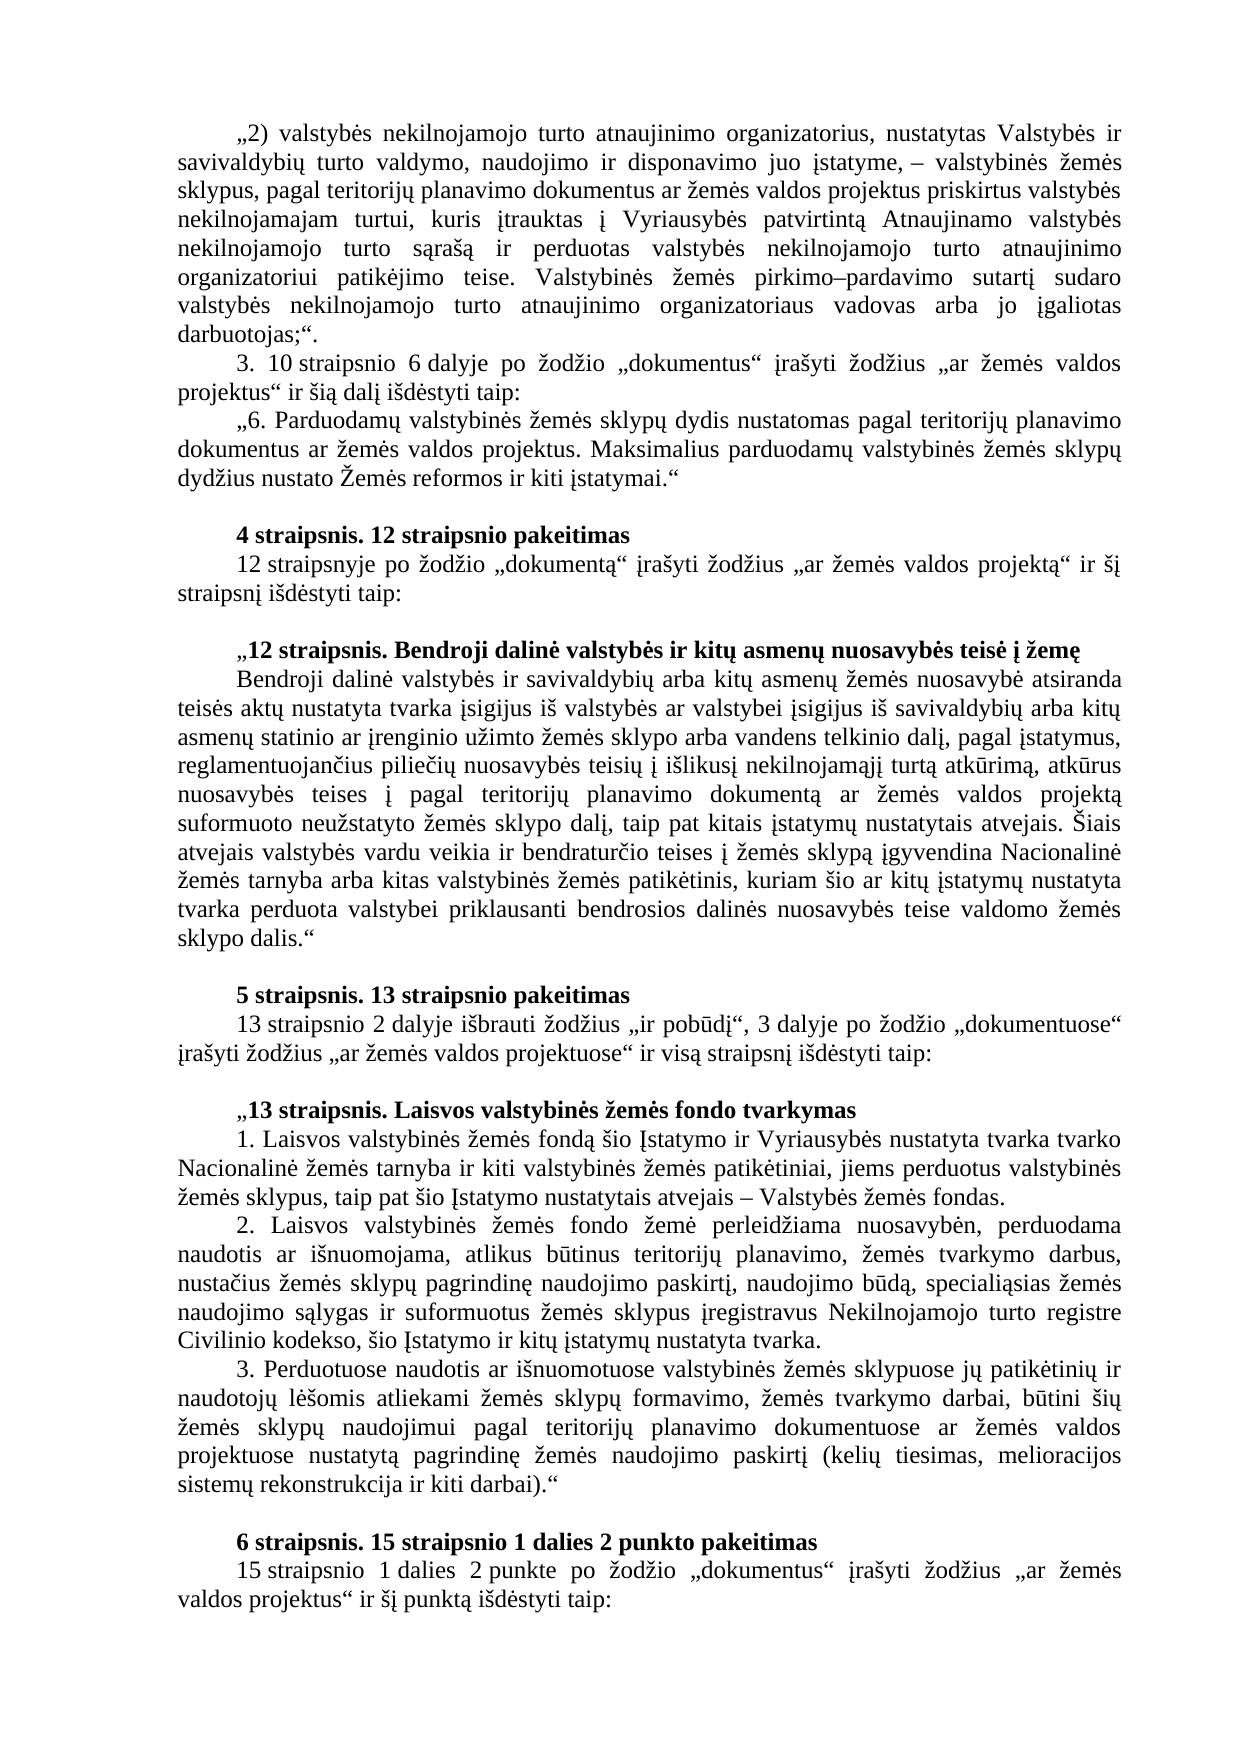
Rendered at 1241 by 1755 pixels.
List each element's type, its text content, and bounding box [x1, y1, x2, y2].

text 13 straipsnio 2 dalyje išbrauti žodžius „ir pobūdį“, 3 dalyje po žodžio „dokumentuose“ įrašyti žodžius „ar žemės valdos projektuose“ ir visą straipsnį išdėstyti taip: [177, 1009, 1122, 1067]
text 6 straipsnis. 15 straipsnio 1 dalies 2 punkto pakeitimas [177, 1527, 1122, 1556]
text 3. 10 straipsnio 6 dalyje po žodžio „dokumentus“ įrašyti žodžius „ar žemės valdos projektus“ ir šią dalį išdėstyti taip: [177, 348, 1122, 406]
text Bendroji dalinė valstybės ir savivaldybių arba kitų asmenų žemės nuosavybė atsiranda teisės aktų nustatyta tvarka įsigijus iš valstybės ar valstybei įsigijus iš savivaldybių arba kitų asmenų statinio ar įrenginio užimto žemės sklypo arba vandens telkinio dalį, pagal įstatymus, reglamentuojančius piliečių nuosavybės teisių į išlikusį nekilnojamąjį turtą atkūrimą, atkūrus nuosavybės teises į pagal teritorijų planavimo dokumentą ar žemės valdos projektą suformuoto neužstatyto žemės sklypo dalį, taip pat kitais įstatymų nustatytais atvejais. Šiais atvejais valstybės vardu veikia ir bendraturčio teises į žemės sklypą įgyvendina Nacionalinė žemės tarnyba arba kitas valstybinės žemės patikėtinis, kuriam šio ar kitų įstatymų nustatyta tvarka perduota valstybei priklausanti bendrosios dalinės nuosavybės teise valdomo žemės sklypo dalis.“ [177, 664, 1122, 952]
text 12 straipsnyje po žodžio „dokumentą“ įrašyti žodžius „ar žemės valdos projektą“ ir šį straipsnį išdėstyti taip: [177, 549, 1122, 607]
text 15 straipsnio 1 dalies 2 punkte po žodžio „dokumentus“ įrašyti žodžius „ar žemės valdos projektus“ ir šį punktą išdėstyti taip: [177, 1556, 1122, 1613]
text „6. Parduodamų valstybinės žemės sklypų dydis nustatomas pagal teritorijų planavimo dokumentus ar žemės valdos projektus. Maksimalius parduodamų valstybinės žemės sklypų dydžius nustato Žemės reformos ir kiti įstatymai.“ [177, 406, 1122, 492]
text 4 straipsnis. 12 straipsnio pakeitimas [177, 521, 1122, 549]
text 5 straipsnis. 13 straipsnio pakeitimas [177, 981, 1122, 1009]
text „13 straipsnis. Laisvos valstybinės žemės fondo tvarkymas [177, 1096, 1122, 1124]
text 3. Perduotuose naudotis ar išnuomotuose valstybinės žemės sklypuose jų patikėtinių ir naudotojų lėšomis atliekami žemės sklypų formavimo, žemės tvarkymo darbai, būtini šių žemės sklypų naudojimui pagal teritorijų planavimo dokumentuose ar žemės valdos projektuose nustatytą pagrindinę žemės naudojimo paskirtį (kelių tiesimas, melioracijos sistemų rekonstrukcija ir kiti darbai).“ [177, 1354, 1122, 1498]
text „2) valstybės nekilnojamojo turto atnaujinimo organizatorius, nustatytas Valstybės ir savivaldybių turto valdymo, naudojimo ir disponavimo juo įstatyme, – valstybinės žemės sklypus, pagal teritorijų planavimo dokumentus ar žemės valdos projektus priskirtus valstybės nekilnojamajam turtui, kuris įtrauktas į Vyriausybės patvirtintą Atnaujinamo valstybės nekilnojamojo turto sąrašą ir perduotas valstybės nekilnojamojo turto atnaujinimo organizatoriui patikėjimo teise. Valstybinės žemės pirkimo–pardavimo sutartį sudaro valstybės nekilnojamojo turto atnaujinimo organizatoriaus vadovas arba jo įgaliotas darbuotojas;“. [177, 118, 1122, 348]
text 2. Laisvos valstybinės žemės fondo žemė perleidžiama nuosavybėn, perduodama naudotis ar išnuomojama, atlikus būtinus teritorijų planavimo, žemės tvarkymo darbus, nustačius žemės sklypų pagrindinę naudojimo paskirtį, naudojimo būdą, specialiąsias žemės naudojimo sąlygas ir suformuotus žemės sklypus įregistravus Nekilnojamojo turto registre Civilinio kodekso, šio Įstatymo ir kitų įstatymų nustatyta tvarka. [177, 1211, 1122, 1354]
text 1. Laisvos valstybinės žemės fondą šio Įstatymo ir Vyriausybės nustatyta tvarka tvarko Nacionalinė žemės tarnyba ir kiti valstybinės žemės patikėtiniai, jiems perduotus valstybinės žemės sklypus, taip pat šio Įstatymo nustatytais atvejais – Valstybės žemės fondas. [177, 1124, 1122, 1211]
text „12 straipsnis. Bendroji dalinė valstybės ir kitų asmenų nuosavybės teisė į žemę [177, 636, 1122, 664]
